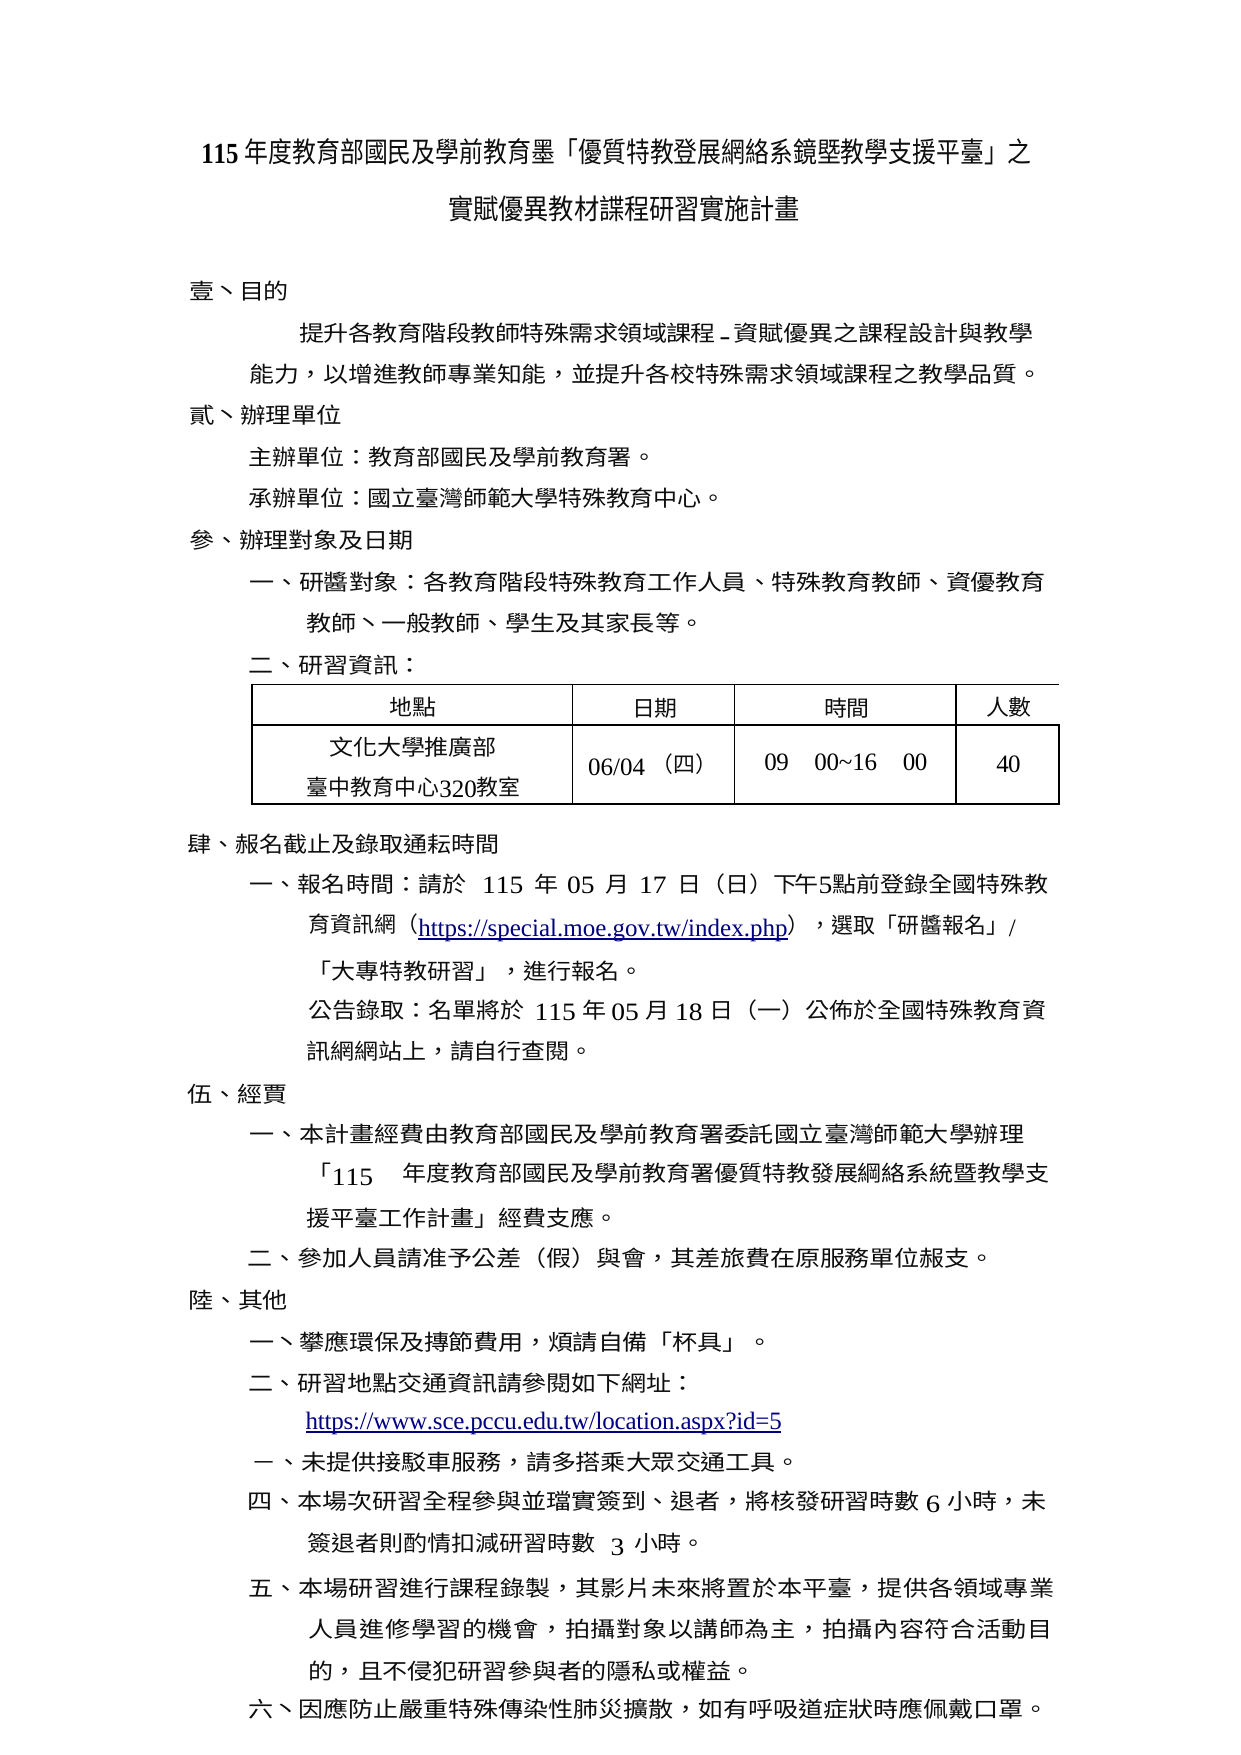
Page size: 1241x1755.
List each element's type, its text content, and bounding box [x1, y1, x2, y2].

text 援平臺工作計畫」經費支應。 [306, 1201, 1182, 1232]
text 公告錄取：名單將於 115 年 05 月 18 日（一）公佈於全國特殊教育資訊網網站上，請自行查閱。 [307, 993, 1054, 1066]
table_cell 40 [957, 726, 1058, 803]
text https://www.sce.pccu.edu.tw/location.aspx?id=5 [305, 1407, 1182, 1435]
table_header 地點 [253, 685, 572, 724]
text 一、報名時間：請於 115 年 05 月 17 日（日）下午5點前登錄全國特殊教育資訊網（https://special.moe.gov.tw/index.php），選取「研醬報名」/ [249, 867, 1055, 943]
text 一、研醬對象：各教育階段特殊教育工作人員、特殊教育教師、資優教育教師丶一般教師、學生及其家長等。 [249, 565, 1056, 638]
text 二、參加人員請准予公差（假）與會，其差旅費在原服務單位赧支。陸、其他 [189, 1241, 1011, 1314]
text 承辦單位：國立臺灣師範大學特殊教育中心。參、辦理對象及日期 [189, 481, 749, 554]
table_cell 06/04 （四） [573, 726, 734, 803]
text 四、本場次研習全程參與並璫實簽到、退者，將核發研習時數 6 小時，未 [248, 1484, 1182, 1519]
table_cell 文化大學推廣部 臺中教育中心320教室 [253, 726, 572, 803]
text 五、本場研習進行課程錄製，其影片未來將置於本平臺，提供各領域專業人員進修學習的機會，拍攝對象以講師為主，拍攝內容符合活動目的，且不侵犯研習參與者的隱私或權益。 [248, 1571, 1055, 1685]
text 肆、赧名截止及錄取通耘時間 [188, 827, 1182, 859]
text 壹丶目的 [189, 274, 1182, 306]
text －、未提供接駁車服務，請多搭乘大眾交通工具。 [251, 1445, 1182, 1476]
text 「大專特教研習」，進行報名。 [307, 954, 1182, 986]
text 提升各教育階段教師特殊需求領域課程-資賦優異之課程設計與教學 [299, 315, 1182, 352]
table_header 日期 [573, 685, 734, 724]
text 一、本計畫經費由教育部國民及學前教育署委託國立臺灣師範大學辦理 [249, 1117, 1182, 1149]
table_header 時間 [735, 685, 955, 724]
text 一丶攀應環保及摶節費用，煩請自備「杯具」。二、研習地點交通資訊請參閱如下網址： [248, 1325, 784, 1398]
subtitle 115 年度教育部國民及學前教育墨「優質特教登展網絡系鏡塈教學支援平臺」之實賦優異教材諜程研習實施計畫 [201, 130, 1044, 228]
text 簽退者則酌情扣減研習時數 3 小時。 [307, 1526, 1182, 1561]
text 二、研習資訊： [248, 648, 1182, 679]
table_header 人數 [957, 685, 1059, 724]
text 「115 年度教育部國民及學前教育署優質特教發展綱絡系統暨教學支 [307, 1156, 1182, 1191]
text 能力，以增進教師專業知能，並提升各校特殊需求領域課程之教學品質。貳丶辦理單位 [189, 357, 1049, 430]
text 主辦單位：教育部國民及學前教育署。 [249, 440, 1182, 472]
text 六丶因應防止嚴重特殊傳染性肺災擴散，如有呼吸道症狀時應佩戴口罩。 [249, 1695, 1182, 1723]
text 伍、經賈 [188, 1077, 1182, 1108]
table_cell 09 00~16 00 [735, 726, 955, 803]
